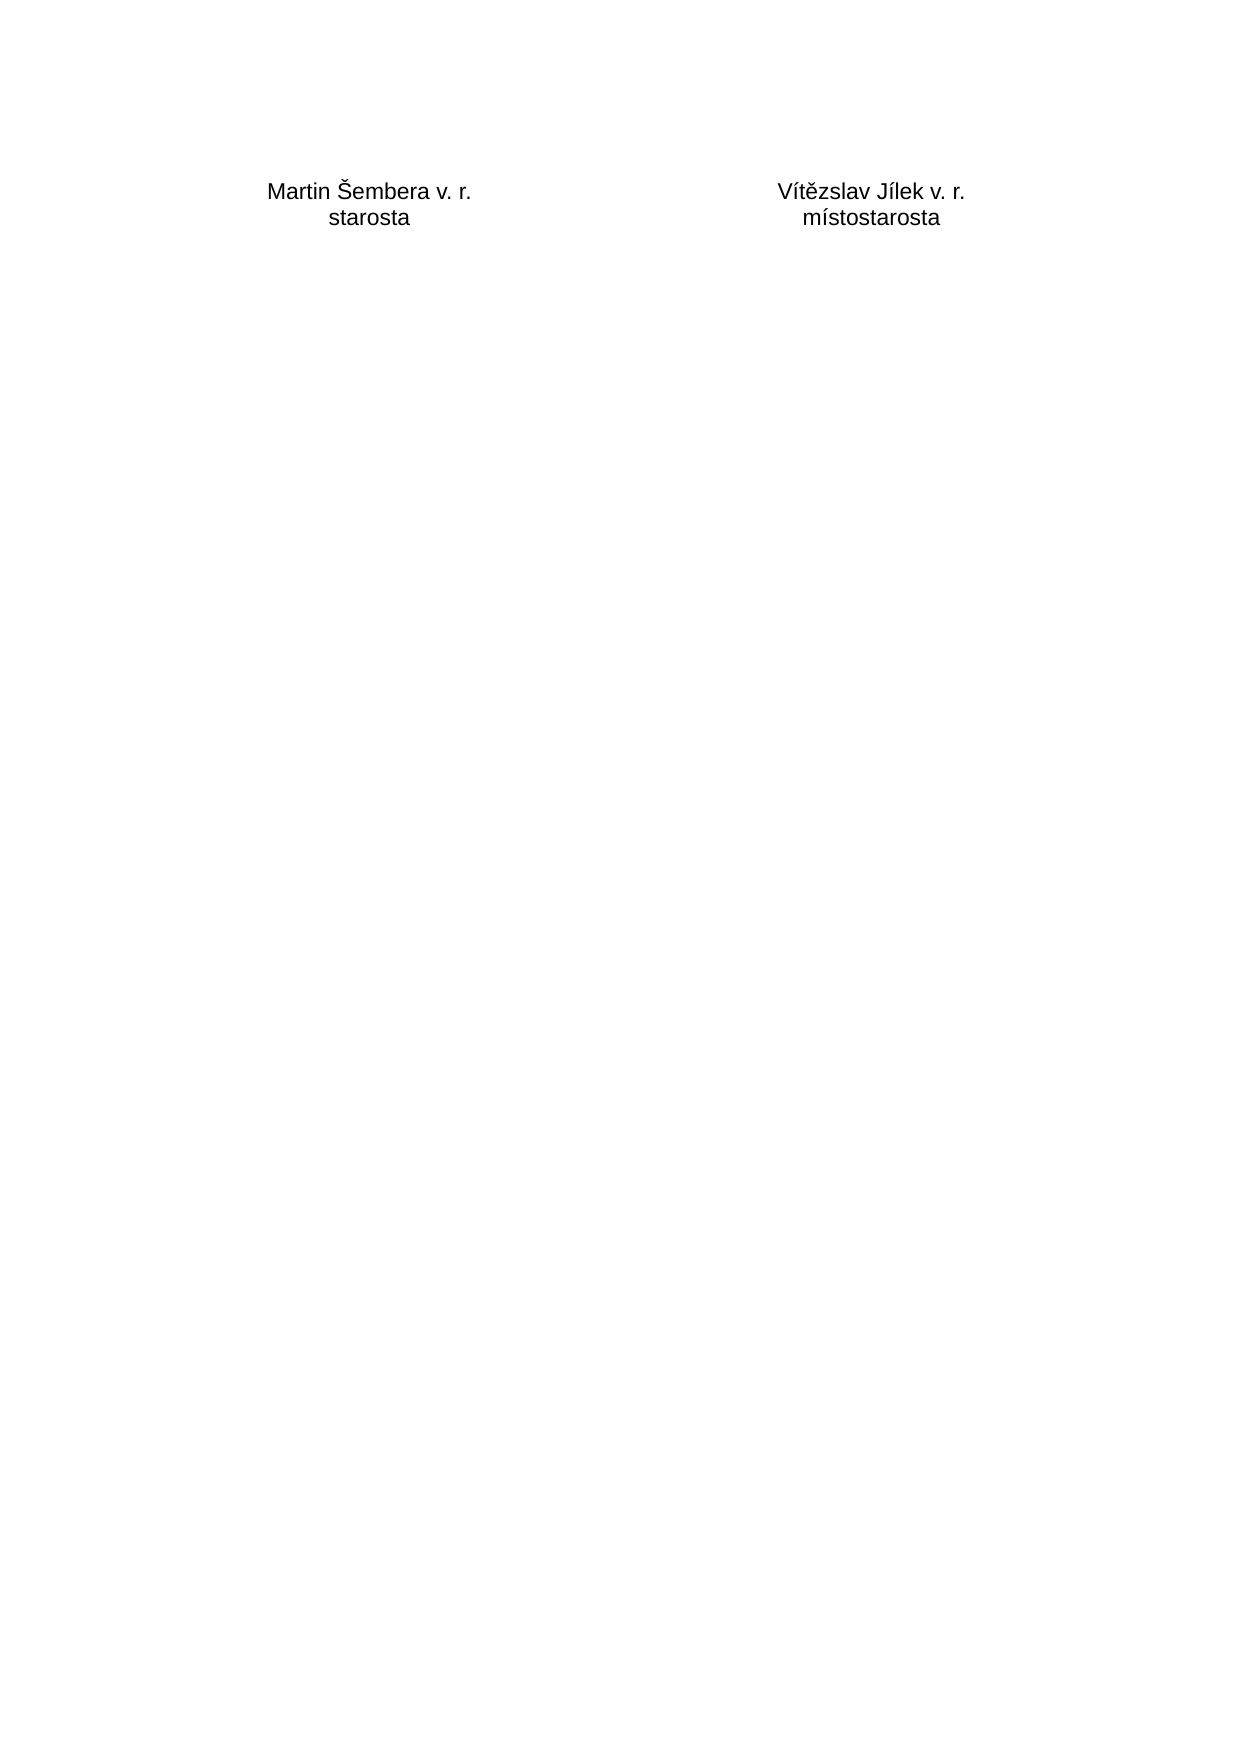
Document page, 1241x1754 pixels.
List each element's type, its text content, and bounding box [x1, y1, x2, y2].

table_cell [118, 236, 620, 354]
table_header Martin Šembera v. r. starosta [118, 118, 620, 236]
table_cell [620, 236, 1122, 354]
table_header Vítězslav Jílek v. r. místostarosta [620, 118, 1122, 236]
